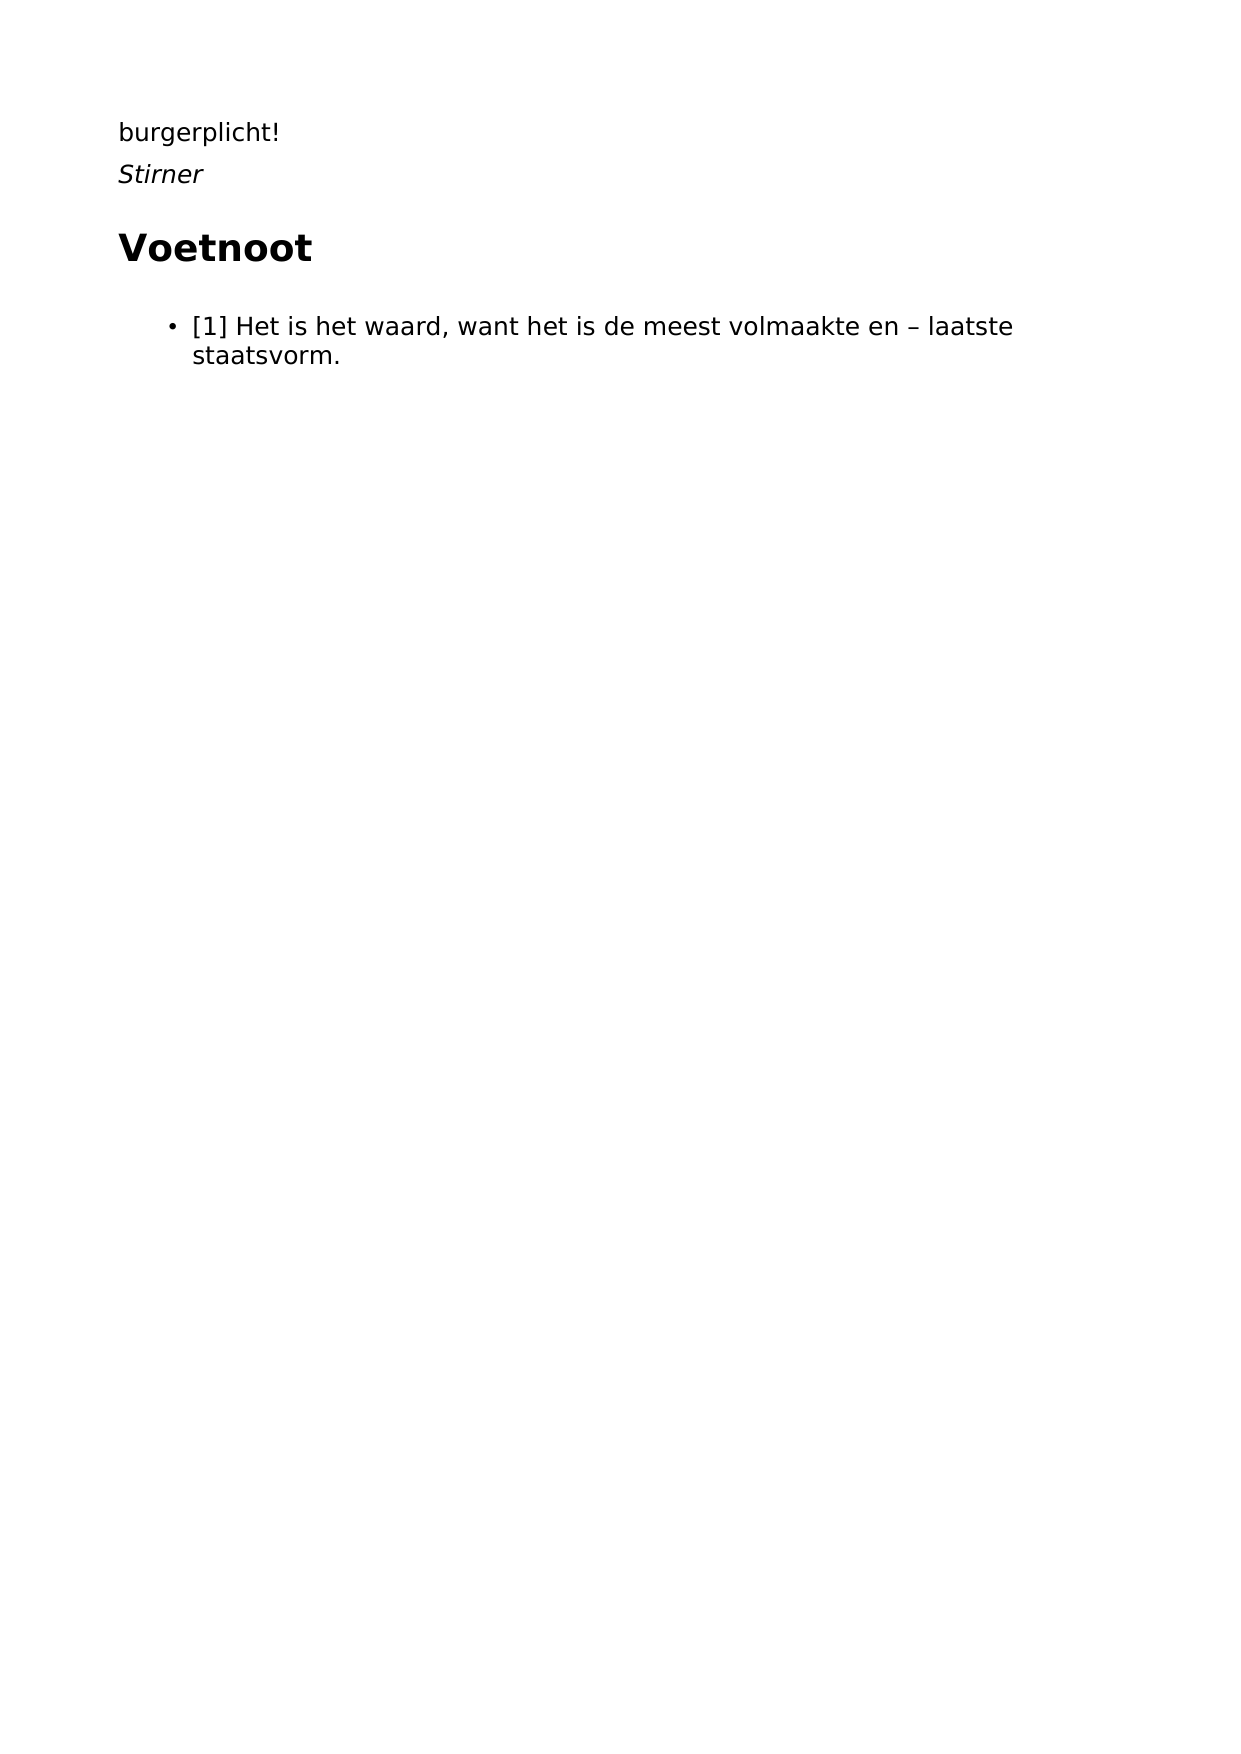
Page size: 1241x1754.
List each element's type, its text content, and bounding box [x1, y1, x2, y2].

subtitle Voetnoot [118, 226, 1122, 270]
text burgerplicht! [118, 118, 1122, 147]
list [1] Het is het waard, want het is de meest volmaakte en – laatste staatsvorm. [177, 312, 1122, 370]
text Stirner [118, 160, 1122, 189]
